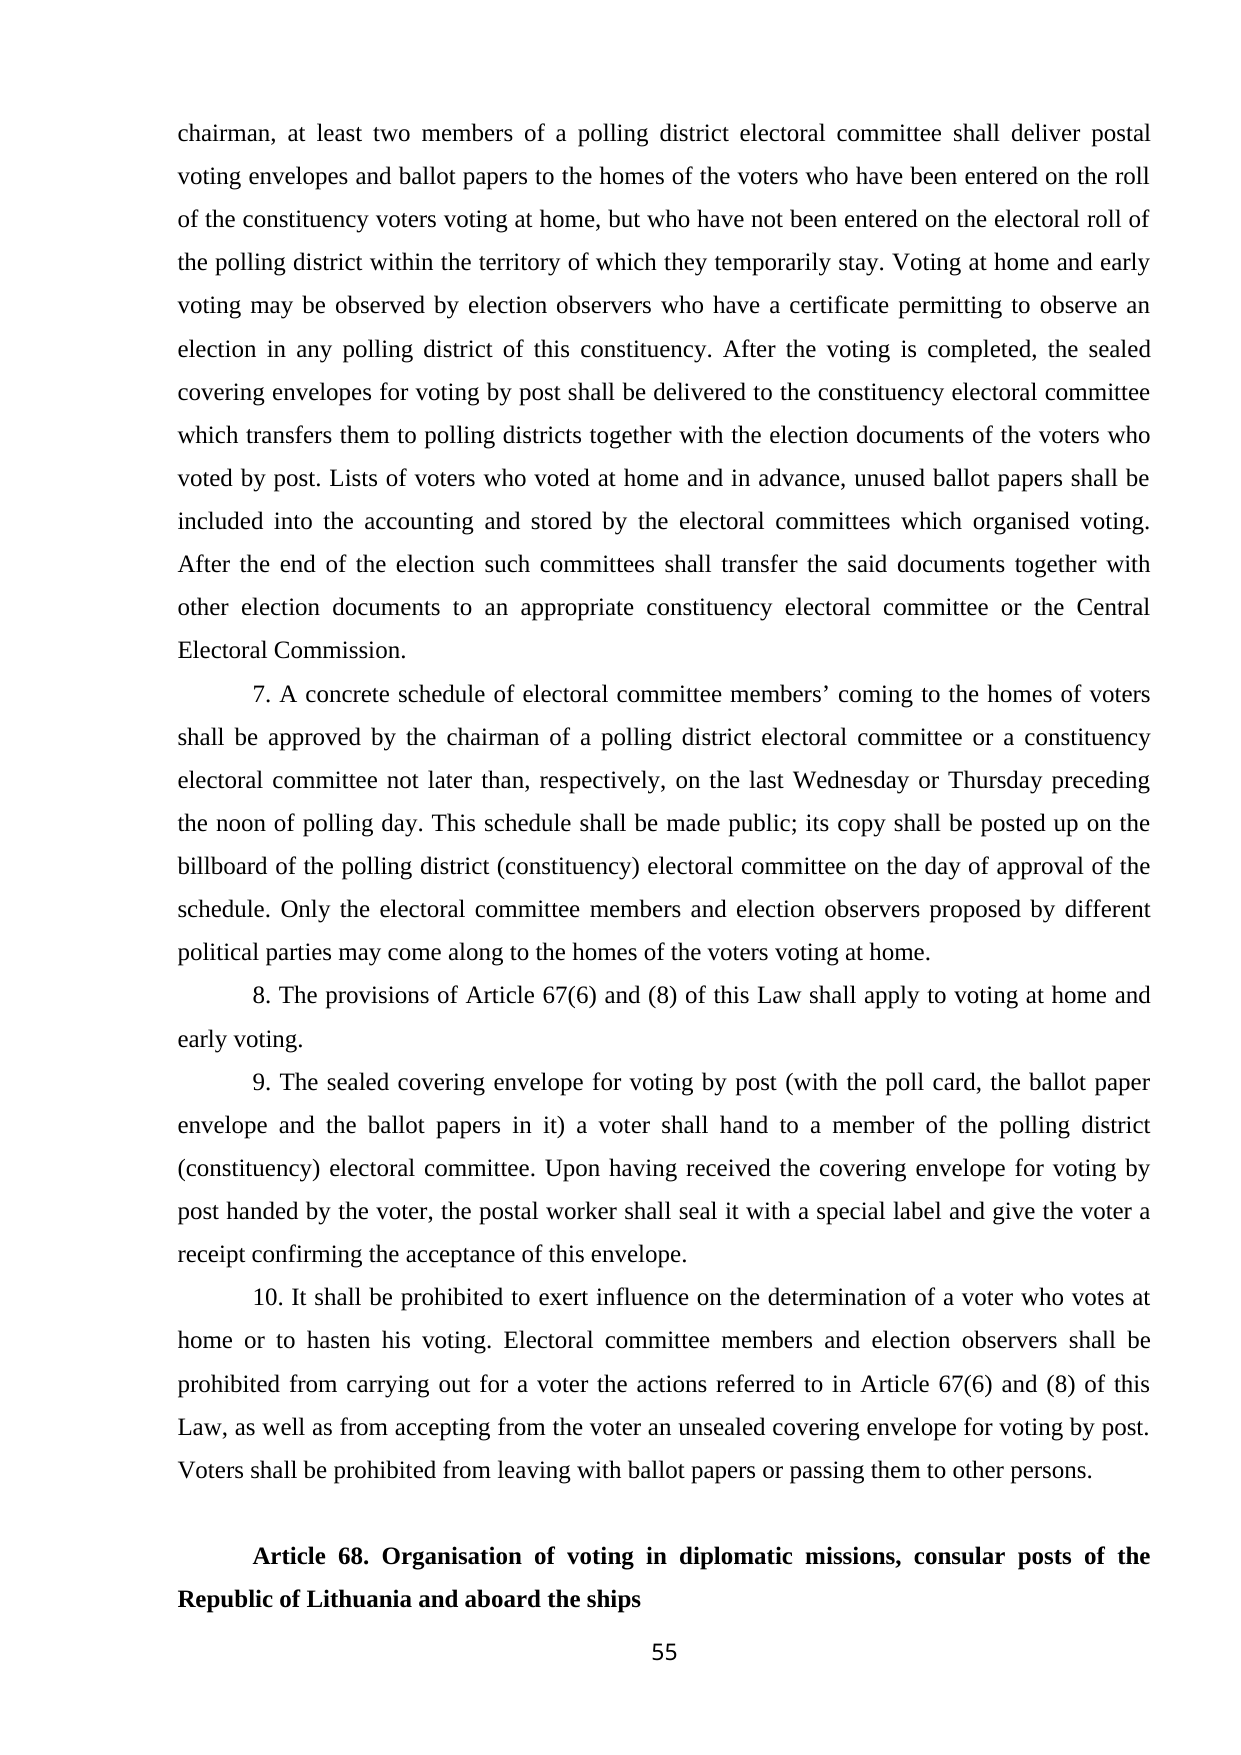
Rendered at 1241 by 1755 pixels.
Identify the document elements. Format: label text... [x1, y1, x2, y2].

text 8. The provisions of Article 67(6) and (8) of this Law shall apply to voting at home and early voting. [177, 981, 1152, 1052]
text 7. A concrete schedule of electoral committee members’ coming to the homes of voters shall be approved by the chairman of a polling district electoral committee or a constituency electoral committee not later than, respectively, on the last Wednesday or Thursday preceding the noon of polling day. This schedule shall be made public; its copy shall be posted up on the billboard of the polling district (constituency) electoral committee on the day of approval of the schedule. Only the electoral committee members and election observers proposed by different political parties may come along to the homes of the voters voting at home. [177, 679, 1152, 966]
text Article 68. Organisation of voting in diplomatic missions, consular posts of the Republic of Lithuania and aboard the ships [177, 1541, 1152, 1613]
text chairman, at least two members of a polling district electoral committee shall deliver postal voting envelopes and ballot papers to the homes of the voters who have been entered on the roll of the constituency voters voting at home, but who have not been entered on the electoral roll of the polling district within the territory of which they temporarily stay. Voting at home and early voting may be observed by election observers who have a certificate permitting to observe an election in any polling district of this constituency. After the voting is completed, the sealed covering envelopes for voting by post shall be delivered to the constituency electoral committee which transfers them to polling districts together with the election documents of the voters who voted by post. Lists of voters who voted at home and in advance, unused ballot papers shall be included into the accounting and stored by the electoral committees which organised voting. After the end of the election such committees shall transfer the said documents together with other election documents to an appropriate constituency electoral committee or the Central Electoral Commission. [177, 118, 1152, 664]
text 9. The sealed covering envelope for voting by post (with the poll card, the ballot paper envelope and the ballot papers in it) a voter shall hand to a member of the polling district (constituency) electoral committee. Upon having received the covering envelope for voting by post handed by the voter, the postal worker shall seal it with a special label and give the voter a receipt confirming the acceptance of this envelope. [177, 1067, 1152, 1268]
text 10. It shall be prohibited to exert influence on the determination of a voter who votes at home or to hasten his voting. Electoral committee members and election observers shall be prohibited from carrying out for a voter the actions referred to in Article 67(6) and (8) of this Law, as well as from accepting from the voter an unsealed covering envelope for voting by post. Voters shall be prohibited from leaving with ballot papers or passing them to other persons. [177, 1282, 1152, 1484]
